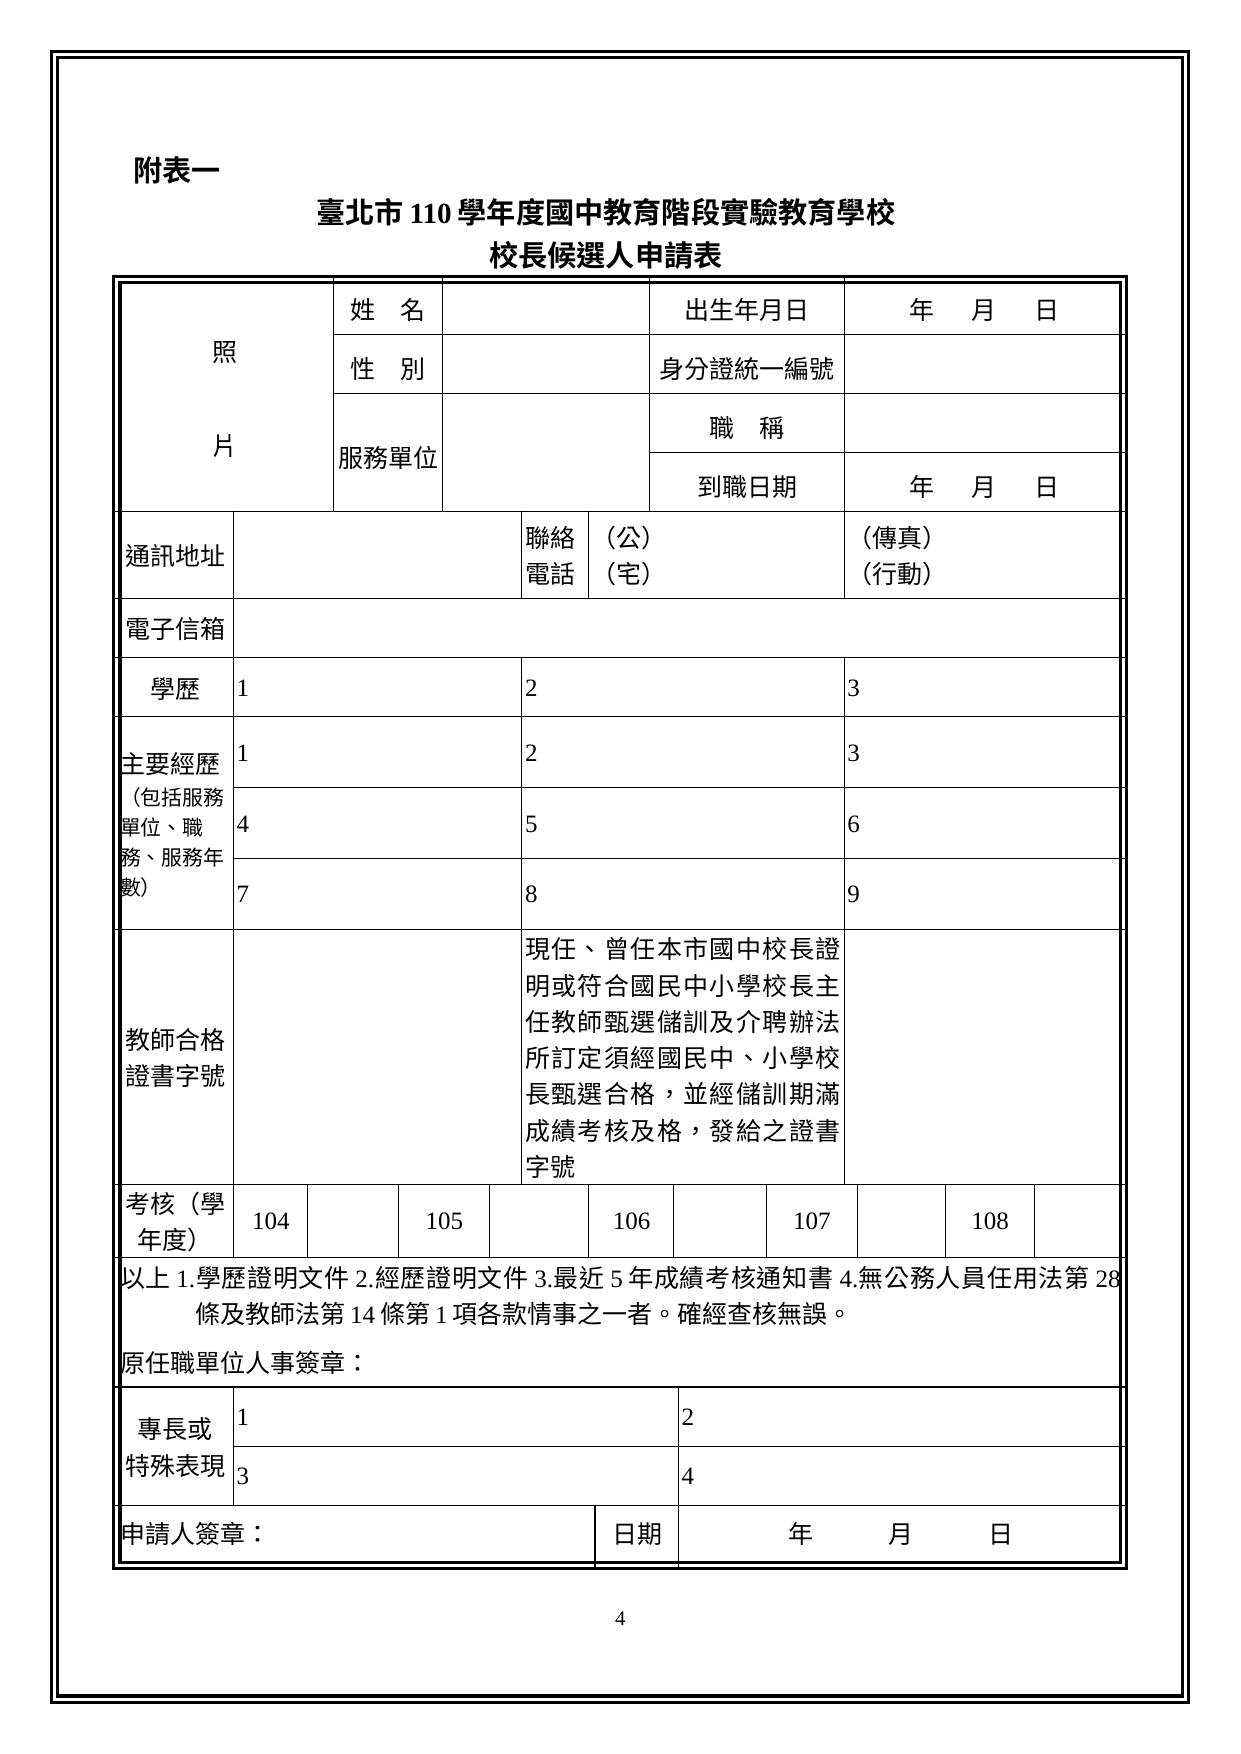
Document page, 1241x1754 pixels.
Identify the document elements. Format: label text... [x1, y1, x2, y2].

table_cell 日期 [596, 1506, 678, 1561]
table_cell 年 月 日 [845, 453, 1119, 511]
table_cell 3 [845, 658, 1119, 716]
table_cell 學歷 [122, 658, 233, 716]
table_cell 5 [522, 788, 844, 858]
text 臺北市110學年度國中教育階段實驗教育學校 [133, 190, 1078, 232]
table_cell 4 [679, 1447, 1119, 1504]
table_cell 9 [845, 859, 1119, 929]
table_cell [443, 394, 649, 511]
table_cell [308, 1185, 398, 1257]
table_cell （傳真） （行動） [845, 512, 1119, 598]
table_cell [443, 335, 649, 393]
table_header 照 片 [117, 278, 333, 511]
table_cell 8 [522, 859, 844, 929]
table_header [443, 284, 649, 334]
table_header 年 月 日 [845, 278, 1123, 334]
table_cell [674, 1185, 766, 1257]
text 校長候選人申請表 [133, 232, 1078, 274]
table_cell 108 [946, 1185, 1034, 1257]
table_cell 主要經歷（包括服務單位、職務、服務年數） [122, 717, 233, 929]
table_cell 年 月 日 [679, 1506, 1119, 1561]
table_cell 106 [589, 1185, 673, 1257]
table_cell 2 [522, 658, 844, 716]
table_cell 105 [399, 1185, 489, 1257]
table_cell 身分證統一編號 [650, 335, 844, 393]
table_cell [234, 599, 1119, 657]
table_cell 通訊地址 [122, 512, 233, 598]
table_cell 1 [234, 717, 521, 787]
table_cell 聯絡 電話 [522, 512, 588, 598]
table_cell （公） （宅） [589, 512, 844, 598]
table_cell [490, 1185, 588, 1257]
table_cell 1 [234, 1388, 678, 1446]
text 附表一 [133, 148, 1078, 190]
table_cell 3 [234, 1447, 678, 1504]
table_cell 以上1.學歷證明文件2.經歷證明文件3.最近5年成績考核通知書4.無公務人員任用法第28條及教師法第14條第1項各款情事之一者。確經查核無誤。 原任職單位人事簽章： [122, 1258, 1119, 1386]
table_cell 電子信箱 [122, 599, 233, 657]
table_cell 1 [234, 658, 521, 716]
table_cell [858, 1185, 945, 1257]
table_cell [234, 512, 521, 598]
table_cell 107 [767, 1185, 857, 1257]
table_cell 到職日期 [650, 453, 844, 511]
table_cell 考核（學年度） [122, 1185, 233, 1257]
table_cell 性 別 [334, 335, 442, 393]
table_cell 申請人簽章： [122, 1506, 594, 1561]
table_cell 2 [522, 717, 844, 787]
table_cell 服務單位 [334, 394, 442, 511]
table_cell 教師合格證書字號 [122, 930, 233, 1183]
table_cell 3 [845, 717, 1119, 787]
table_header 出生年月日 [650, 284, 844, 334]
table_cell 職 稱 [650, 394, 844, 452]
table_cell 6 [845, 788, 1119, 858]
table_cell 專長或 特殊表現 [122, 1388, 233, 1504]
table_cell [845, 394, 1119, 452]
table_cell 現任、曾任本市國中校長證明或符合國民中小學校長主任教師甄選儲訓及介聘辦法所訂定須經國民中、小學校長甄選合格，並經儲訓期滿成績考核及格，發給之證書字號 [522, 930, 844, 1183]
table_cell 2 [679, 1388, 1119, 1446]
table_cell [234, 930, 521, 1183]
table_cell [845, 930, 1119, 1183]
table_header 姓 名 [334, 284, 442, 334]
table_cell 104 [234, 1185, 307, 1257]
table_cell 4 [234, 788, 521, 858]
table_cell [845, 335, 1119, 393]
table_cell 7 [234, 859, 521, 929]
table_cell [1035, 1185, 1119, 1257]
